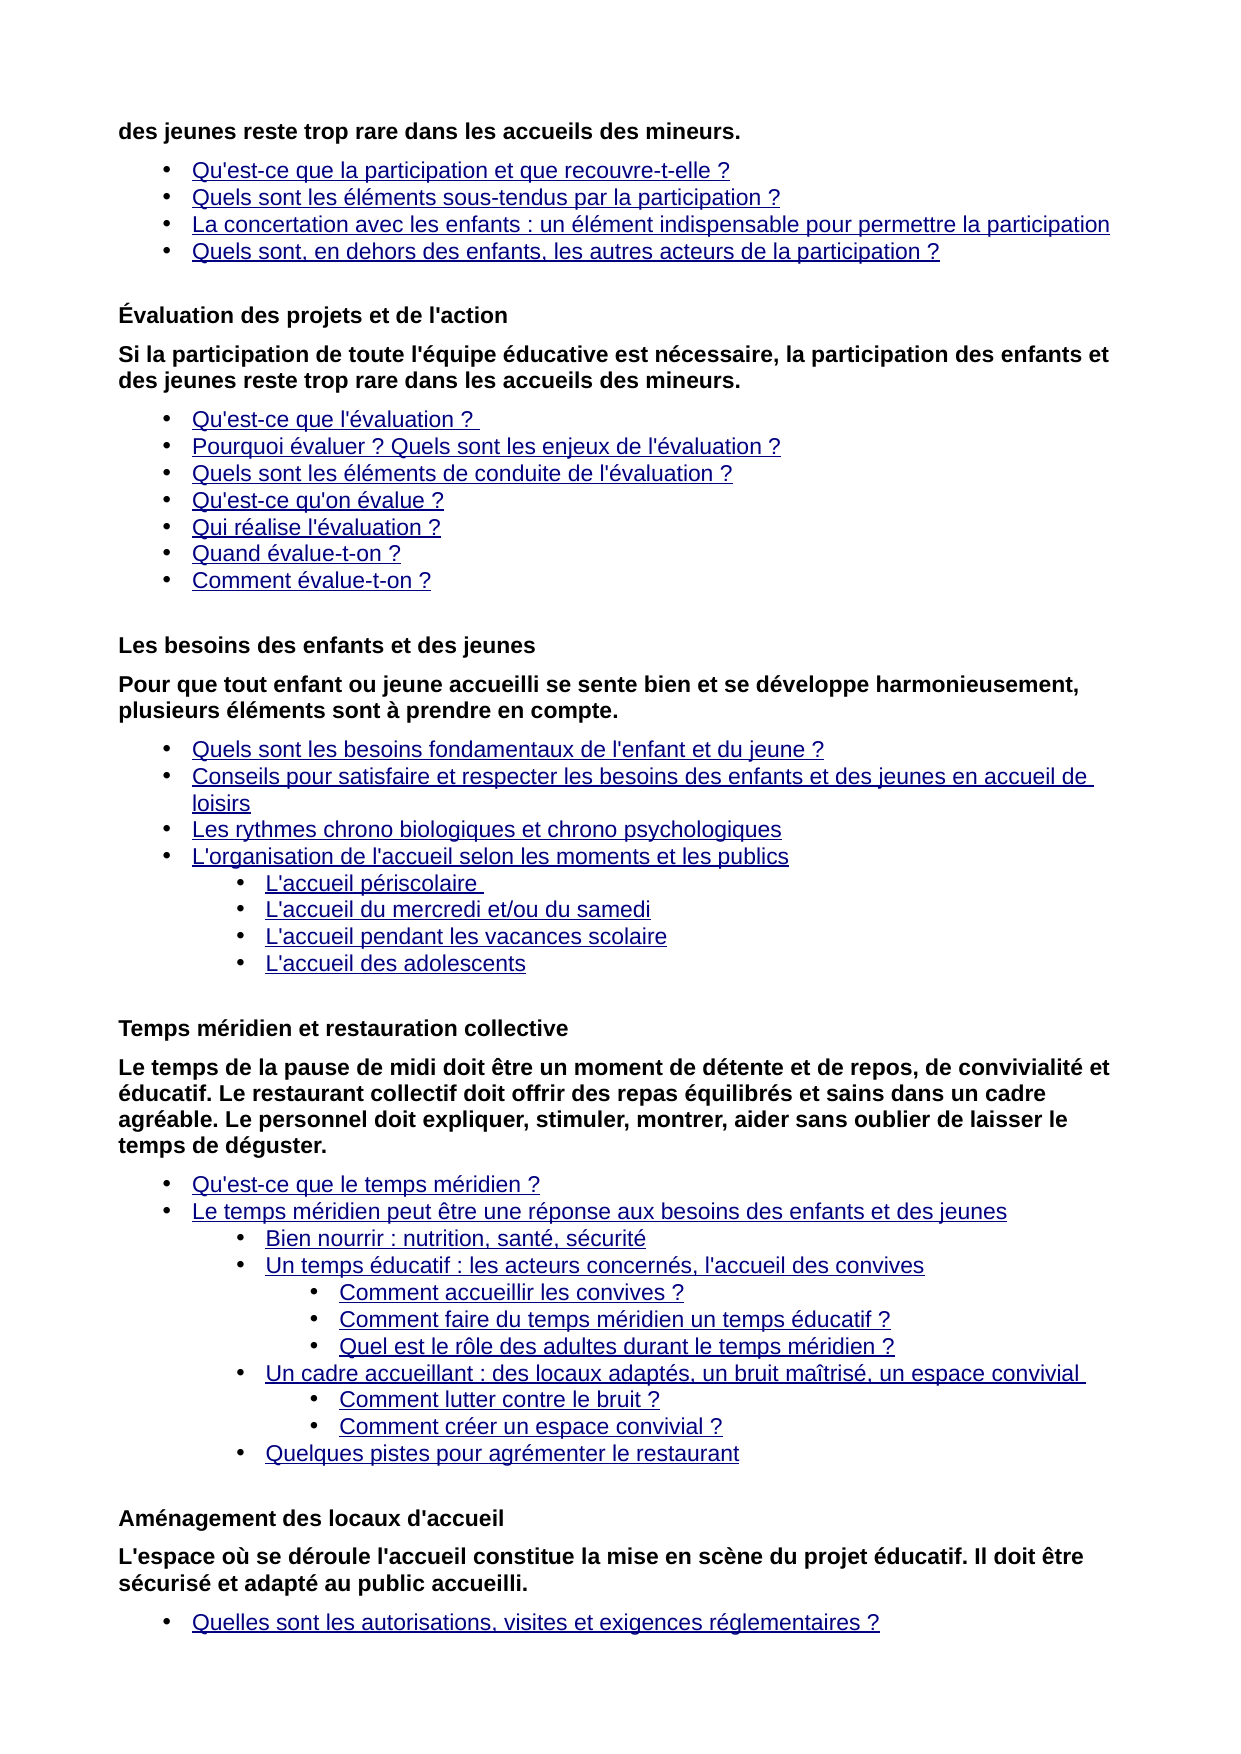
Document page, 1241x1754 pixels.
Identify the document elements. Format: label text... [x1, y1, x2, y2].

subtitle Les besoins des enfants et des jeunes [118, 632, 1122, 658]
text Si la participation de toute l'équipe éducative est nécessaire, la participation des enfants et des jeunes reste trop rare dans les accueils des mineurs. [118, 341, 1122, 393]
list Comment évalue-t-on ? [162, 567, 1122, 594]
subtitle Aménagement des locaux d'accueil [118, 1504, 1122, 1531]
list Bien nourrir : nutrition, santé, sécurité [236, 1225, 1122, 1252]
list Quels sont les besoins fondamentaux de l'enfant et du jeune ? [162, 736, 1122, 763]
list Quand évalue-t-on ? [162, 540, 1122, 567]
list Quels sont les éléments sous-tendus par la participation ? [162, 184, 1122, 211]
subtitle Temps méridien et restauration collective [118, 1014, 1122, 1041]
list Le temps méridien peut être une réponse aux besoins des enfants et des jeunes [162, 1198, 1122, 1225]
list Quel est le rôle des adultes durant le temps méridien ? [309, 1333, 1122, 1359]
list L'accueil du mercredi et/ou du samedi [236, 896, 1122, 923]
text L'espace où se déroule l'accueil constitue la mise en scène du projet éducatif. Il doit être sécurisé et adapté au public accueilli. [118, 1543, 1122, 1596]
list Quels sont, en dehors des enfants, les autres acteurs de la participation ? [162, 238, 1122, 264]
list Quelques pistes pour agrémenter le restaurant [236, 1440, 1122, 1467]
list Quels sont les éléments de conduite de l'évaluation ? [162, 460, 1122, 487]
list Les rythmes chrono biologiques et chrono psychologiques [162, 816, 1122, 843]
list Comment faire du temps méridien un temps éducatif ? [309, 1306, 1122, 1333]
list Qu'est-ce que la participation et que recouvre-t-elle ? [162, 157, 1122, 184]
list L'organisation de l'accueil selon les moments et les publics [162, 843, 1122, 869]
text des jeunes reste trop rare dans les accueils des mineurs. [118, 118, 1122, 144]
list Qui réalise l'évaluation ? [162, 513, 1122, 540]
list Comment lutter contre le bruit ? [309, 1386, 1122, 1413]
list Comment accueillir les convives ? [309, 1279, 1122, 1306]
list La concertation avec les enfants : un élément indispensable pour permettre la participation [162, 211, 1122, 238]
list L'accueil des adolescents [236, 950, 1122, 977]
list Qu'est-ce que le temps méridien ? [162, 1171, 1122, 1198]
list L'accueil périscolaire [236, 869, 1122, 896]
list L'accueil pendant les vacances scolaire [236, 923, 1122, 950]
list Qu'est-ce qu'on évalue ? [162, 487, 1122, 513]
text Pour que tout enfant ou jeune accueilli se sente bien et se développe harmonieusement, plusieurs éléments sont à prendre en compte. [118, 671, 1122, 723]
subtitle Évaluation des projets et de l'action [118, 302, 1122, 328]
list Un cadre accueillant : des locaux adaptés, un bruit maîtrisé, un espace convivial [236, 1359, 1122, 1386]
list Qu'est-ce que l'évaluation ? [162, 406, 1122, 433]
list Comment créer un espace convivial ? [309, 1413, 1122, 1440]
list Conseils pour satisfaire et respecter les besoins des enfants et des jeunes en accueil de loisirs [162, 763, 1122, 816]
text Le temps de la pause de midi doit être un moment de détente et de repos, de convivialité et éducatif. Le restaurant collectif doit offrir des repas équilibrés et sains dans un cadre agréable. Le personnel doit expliquer, stimuler, montrer, aider sans oublier de laisser le temps de déguster. [118, 1053, 1122, 1159]
list Quelles sont les autorisations, visites et exigences réglementaires ? [162, 1608, 1122, 1635]
list Pourquoi évaluer ? Quels sont les enjeux de l'évaluation ? [162, 433, 1122, 460]
list Un temps éducatif : les acteurs concernés, l'accueil des convives [236, 1252, 1122, 1279]
